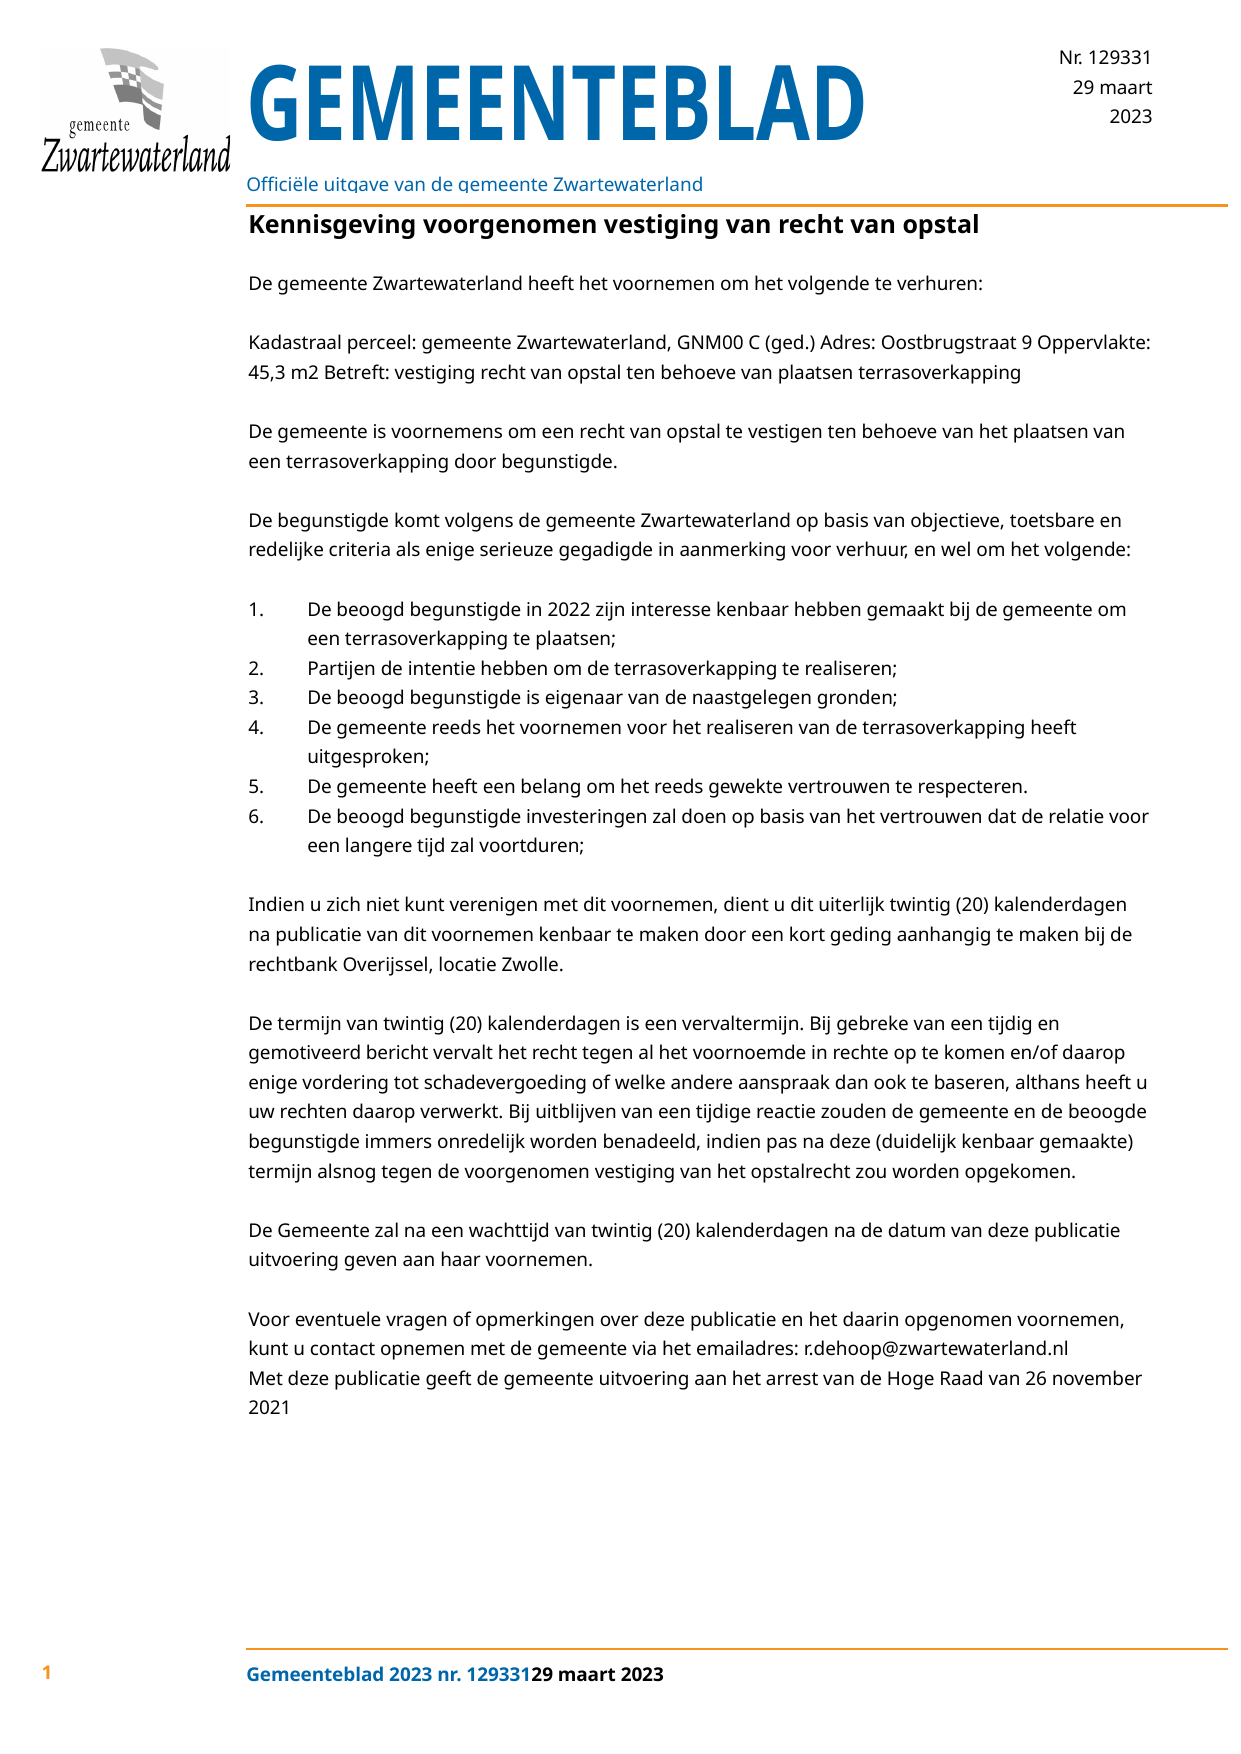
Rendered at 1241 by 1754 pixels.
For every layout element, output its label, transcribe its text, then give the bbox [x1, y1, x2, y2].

text De gemeente is voornemens om een recht van opstal te vestigen ten behoeve van het plaatsen van een terrasoverkapping door begunstigde. [248, 418, 1152, 473]
list De beoogd begunstigde is eigenaar van de naastgelegen gronden; [248, 684, 1152, 710]
picture [41, 47, 231, 172]
list De beoogd begunstigde in 2022 zijn interesse kenbaar hebben gemaakt bij de gemeente om een terrasoverkapping te plaatsen; [248, 596, 1152, 651]
list De beoogd begunstigde investeringen zal doen op basis van het vertrouwen dat de relatie voor een langere tijd zal voortduren; [248, 803, 1152, 858]
text De Gemeente zal na een wachttijd van twintig (20) kalenderdagen na de datum van deze publicatie uitvoering geven aan haar voornemen. [248, 1217, 1152, 1272]
list De gemeente reeds het voornemen voor het realiseren van de terrasoverkapping heeft uitgesproken; [248, 714, 1152, 769]
text Voor eventuele vragen of opmerkingen over deze publicatie en het daarin opgenomen voornemen, kunt u contact opnemen met de gemeente via het emailadres: r.dehoop@zwartewaterland.nl [248, 1306, 1152, 1361]
list De gemeente heeft een belang om het reeds gewekte vertrouwen te respecteren. [248, 773, 1152, 799]
text Met deze publicatie geeft de gemeente uitvoering aan het arrest van de Hoge Raad van 26 november 2021 [248, 1365, 1152, 1420]
text De termijn van twintig (20) kalenderdagen is een vervaltermijn. Bij gebreke van een tijdig en gemotiveerd bericht vervalt het recht tegen al het voornoemde in rechte op te komen en/of daarop enige vordering tot schadevergoeding of welke andere aanspraak dan ook te baseren, althans heeft u uw rechten daarop verwerkt. Bij uitblijven van een tijdige reactie zouden de gemeente en de beoogde begunstigde immers onredelijk worden benadeeld, indien pas na deze (duidelijk kenbaar gemaakte) termijn alsnog tegen de voorgenomen vestiging van het opstalrecht zou worden opgekomen. [248, 1010, 1152, 1183]
text Indien u zich niet kunt verenigen met dit voornemen, dient u dit uiterlijk twintig (20) kalenderdagen na publicatie van dit voornemen kenbaar te maken door een kort geding aanhangig te maken bij de rechtbank Overijssel, locatie Zwolle. [248, 892, 1152, 976]
text De gemeente Zwartewaterland heeft het voornemen om het volgende te verhuren: [248, 270, 1152, 296]
list Partijen de intentie hebben om de terrasoverkapping te realiseren; [248, 655, 1152, 681]
text De begunstigde komt volgens de gemeente Zwartewaterland op basis van objectieve, toetsbare en redelijke criteria als enige serieuze gegadigde in aanmerking voor verhuur, en wel om het volgende: [248, 507, 1152, 562]
text Kennisgeving voorgenomen vestiging van recht van opstal [248, 207, 1152, 241]
text Kadastraal perceel: gemeente Zwartewaterland, GNM00 C (ged.) Adres: Oostbrugstraat 9 Oppervlakte: 45,3 m2 Betreft: vestiging recht van opstal ten behoeve van plaatsen terrasoverkapping [248, 329, 1152, 385]
